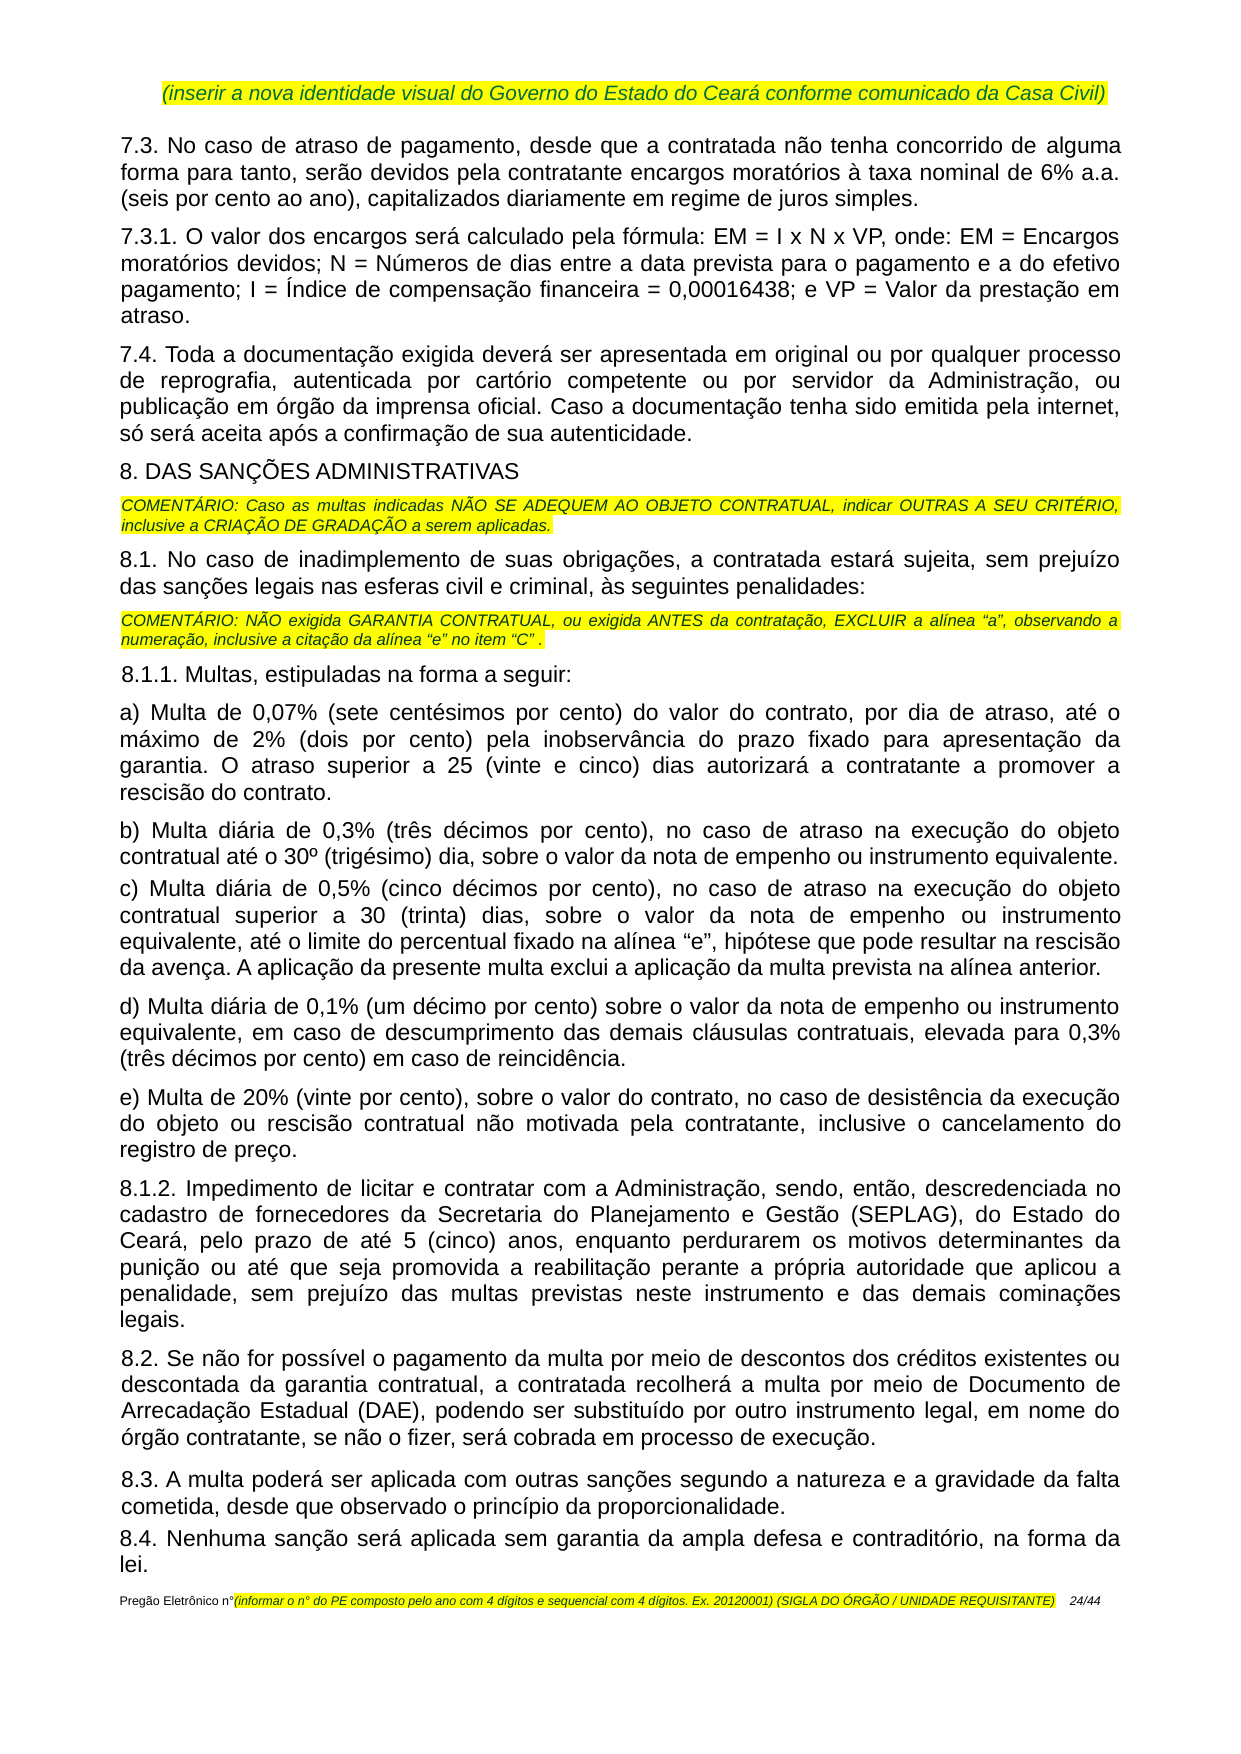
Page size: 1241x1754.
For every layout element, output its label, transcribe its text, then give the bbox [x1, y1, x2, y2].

text 7.3.1. O valor dos encargos será calculado pela fórmula: EM = I x N x VP, onde: EM = Encargos moratórios devidos; N = Números de dias entre a data prevista para o pagamento e a do efetivo pagamento; I = Índice de compensação financeira = 0,00016438; e VP = Valor da prestação em atraso. [120, 223, 1121, 329]
text 7.3. No caso de atraso de pagamento, desde que a contratada não tenha concorrido de alguma forma para tanto, serão devidos pela contratante encargos moratórios à taxa nominal de 6% a.a. (seis por cento ao ano), capitalizados diariamente em regime de juros simples. [120, 132, 1121, 211]
text 8. DAS SANÇÕES ADMINISTRATIVAS [119, 458, 1121, 484]
text 8.1. No caso de inadimplemento de suas obrigações, a contratada estará sujeita, sem prejuízo das sanções legais nas esferas civil e criminal, às seguintes penalidades: [119, 546, 1121, 599]
text d) Multa diária de 0,1% (um décimo por cento) sobre o valor da nota de empenho ou instrumento equivalente, em caso de descumprimento das demais cláusulas contratuais, elevada para 0,3% (três décimos por cento) em caso de reincidência. [119, 993, 1121, 1072]
text e) Multa de 20% (vinte por cento), sobre o valor do contrato, no caso de desistência da execução do objeto ou rescisão contratual não motivada pela contratante, inclusive o cancelamento do registro de preço. [119, 1083, 1121, 1163]
text 8.2. Se não for possível o pagamento da multa por meio de descontos dos créditos existentes ou descontada da garantia contratual, a contratada recolherá a multa por meio de Documento de Arrecadação Estadual (DAE), podendo ser substituído por outro instrumento legal, em nome do órgão contratante, se não o fizer, será cobrada em processo de execução. [121, 1344, 1121, 1450]
text 7.4. Toda a documentação exigida deverá ser apresentada em original ou por qualquer processo de reprografia, autenticada por cartório competente ou por servidor da Administração, ou publicação em órgão da imprensa oficial. Caso a documentação tenha sido emitida pela internet, só será aceita após a confirmação de sua autenticidade. [119, 341, 1121, 446]
text COMENTÁRIO: NÃO exigida GARANTIA CONTRATUAL, ou exigida ANTES da contratação, EXCLUIR a alínea “a”, observando a numeração, inclusive a citação da alínea “e” no item “C” . [121, 611, 1121, 649]
text c) Multa diária de 0,5% (cinco décimos por cento), no caso de atraso na execução do objeto contratual superior a 30 (trinta) dias, sobre o valor da nota de empenho ou instrumento equivalente, até o limite do percentual fixado na alínea “e”, hipótese que pode resultar na rescisão da avença. A aplicação da presente multa exclui a aplicação da multa prevista na alínea anterior. [119, 875, 1121, 981]
text b) Multa diária de 0,3% (três décimos por cento), no caso de atraso na execução do objeto contratual até o 30º (trigésimo) dia, sobre o valor da nota de empenho ou instrumento equivalente. [119, 817, 1121, 869]
text 8.3. A multa poderá ser aplicada com outras sanções segundo a natureza e a gravidade da falta cometida, desde que observado o princípio da proporcionalidade. [121, 1466, 1121, 1519]
text 8.4. Nenhuma sanção será aplicada sem garantia da ampla defesa e contraditório, na forma da lei. [119, 1525, 1121, 1578]
text COMENTÁRIO: Caso as multas indicadas NÃO SE ADEQUEM AO OBJETO CONTRATUAL, indicar OUTRAS A SEU CRITÉRIO, inclusive a CRIAÇÃO DE GRADAÇÃO a serem aplicadas. [121, 496, 1121, 534]
text a) Multa de 0,07% (sete centésimos por cento) do valor do contrato, por dia de atraso, até o máximo de 2% (dois por cento) pela inobservância do prazo fixado para apresentação da garantia. O atraso superior a 25 (vinte e cinco) dias autorizará a contratante a promover a rescisão do contrato. [119, 699, 1121, 805]
text 8.1.2. Impedimento de licitar e contratar com a Administração, sendo, então, descredenciada no cadastro de fornecedores da Secretaria do Planejamento e Gestão (SEPLAG), do Estado do Ceará, pelo prazo de até 5 (cinco) anos, enquanto perdurarem os motivos determinantes da punição ou até que seja promovida a reabilitação perante a própria autoridade que aplicou a penalidade, sem prejuízo das multas previstas neste instrumento e das demais cominações legais. [119, 1174, 1121, 1333]
text 8.1.1. Multas, estipuladas na forma a seguir: [121, 661, 1121, 687]
